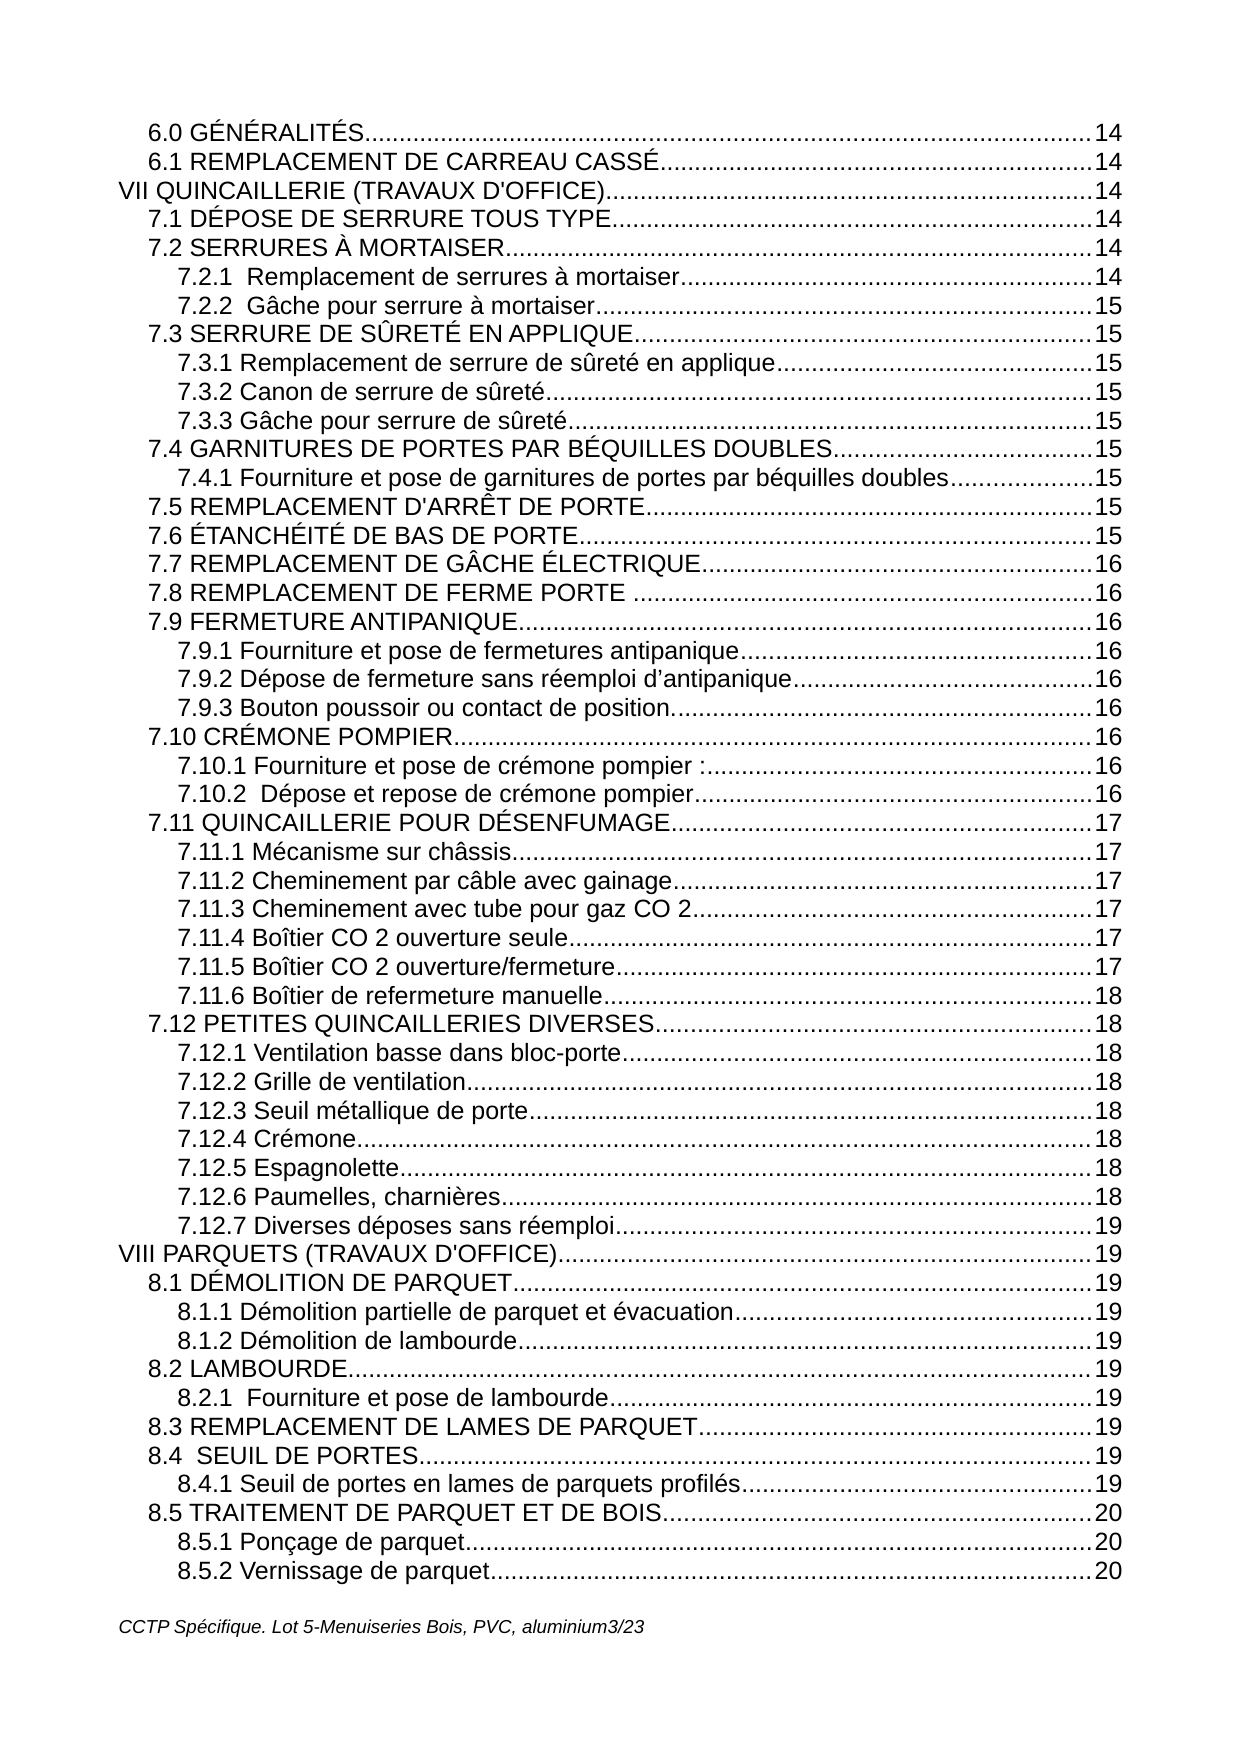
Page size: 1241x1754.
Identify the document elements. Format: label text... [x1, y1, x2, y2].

text 7.12.3 Seuil métallique de porte 18 [177, 1096, 1122, 1124]
text 7.9.2 Dépose de fermeture sans réemploi d’antipanique 16 [177, 664, 1122, 693]
text 7.8 REMPLACEMENT DE FERME PORTE 16 [148, 578, 1122, 607]
text 7.6 ÉTANCHÉITÉ DE BAS DE PORTE 15 [148, 521, 1122, 549]
text 7.9 FERMETURE ANTIPANIQUE 16 [148, 607, 1122, 636]
text 7.11.6 Boîtier de refermeture manuelle 18 [177, 981, 1122, 1009]
text 7.3.2 Canon de serrure de sûreté 15 [177, 377, 1122, 406]
text 8.4.1 Seuil de portes en lames de parquets profilés 19 [177, 1469, 1122, 1498]
text 7.9.3 Bouton poussoir ou contact de position. 16 [177, 693, 1122, 722]
text 7.11.5 Boîtier CO 2 ouverture/fermeture 17 [177, 952, 1122, 981]
text 7.12.2 Grille de ventilation 18 [177, 1067, 1122, 1096]
text 7.12.4 Crémone 18 [177, 1124, 1122, 1153]
text VIII PARQUETS (TRAVAUX D'OFFICE) 19 [118, 1239, 1122, 1268]
text 7.11.2 Cheminement par câble avec gainage 17 [177, 866, 1122, 894]
text 7.12 PETITES QUINCAILLERIES DIVERSES 18 [148, 1009, 1122, 1038]
text 7.3 SERRURE DE SÛRETÉ EN APPLIQUE 15 [148, 319, 1122, 348]
text 6.0 GÉNÉRALITÉS 14 [148, 118, 1122, 147]
text 7.10.1 Fourniture et pose de crémone pompier : 16 [177, 751, 1122, 779]
text 7.10 CRÉMONE POMPIER 16 [148, 722, 1122, 751]
text 7.11.1 Mécanisme sur châssis 17 [177, 837, 1122, 866]
text 7.4 GARNITURES DE PORTES PAR BÉQUILLES DOUBLES 15 [148, 434, 1122, 463]
text 7.12.6 Paumelles, charnières 18 [177, 1182, 1122, 1211]
text 8.5.2 Vernissage de parquet 20 [177, 1556, 1122, 1584]
text 7.3.1 Remplacement de serrure de sûreté en applique 15 [177, 348, 1122, 377]
text 7.10.2 Dépose et repose de crémone pompier 16 [177, 779, 1122, 808]
text 7.12.7 Diverses déposes sans réemploi 19 [177, 1211, 1122, 1239]
text 7.2 SERRURES À MORTAISER 14 [148, 233, 1122, 262]
text 7.1 DÉPOSE DE SERRURE TOUS TYPE 14 [148, 204, 1122, 233]
text 7.5 REMPLACEMENT D'ARRÊT DE PORTE 15 [148, 492, 1122, 521]
text 8.5 TRAITEMENT DE PARQUET ET DE BOIS 20 [148, 1498, 1122, 1527]
text 7.7 REMPLACEMENT DE GÂCHE ÉLECTRIQUE 16 [148, 549, 1122, 578]
text 8.3 REMPLACEMENT DE LAMES DE PARQUET 19 [148, 1412, 1122, 1441]
text 8.2 LAMBOURDE 19 [148, 1354, 1122, 1383]
text 8.1 DÉMOLITION DE PARQUET 19 [148, 1268, 1122, 1297]
text 8.1.1 Démolition partielle de parquet et évacuation 19 [177, 1297, 1122, 1326]
text 7.12.1 Ventilation basse dans bloc-porte 18 [177, 1038, 1122, 1067]
text VII QUINCAILLERIE (TRAVAUX D'OFFICE) 14 [118, 176, 1122, 204]
text 8.2.1 Fourniture et pose de lambourde 19 [177, 1383, 1122, 1412]
text 7.2.1 Remplacement de serrures à mortaiser 14 [177, 262, 1122, 291]
text 7.9.1 Fourniture et pose de fermetures antipanique 16 [177, 636, 1122, 664]
text 7.3.3 Gâche pour serrure de sûreté 15 [177, 406, 1122, 434]
text 7.11.3 Cheminement avec tube pour gaz CO 2 17 [177, 894, 1122, 923]
text 8.5.1 Ponçage de parquet 20 [177, 1527, 1122, 1556]
text 7.2.2 Gâche pour serrure à mortaiser 15 [177, 291, 1122, 319]
text 8.1.2 Démolition de lambourde 19 [177, 1326, 1122, 1354]
text 7.4.1 Fourniture et pose de garnitures de portes par béquilles doubles 15 [177, 463, 1122, 492]
text 6.1 REMPLACEMENT DE CARREAU CASSÉ 14 [148, 147, 1122, 176]
text 8.4 SEUIL DE PORTES 19 [148, 1441, 1122, 1469]
text 7.11 QUINCAILLERIE POUR DÉSENFUMAGE 17 [148, 808, 1122, 837]
text 7.11.4 Boîtier CO 2 ouverture seule 17 [177, 923, 1122, 952]
text 7.12.5 Espagnolette 18 [177, 1153, 1122, 1182]
